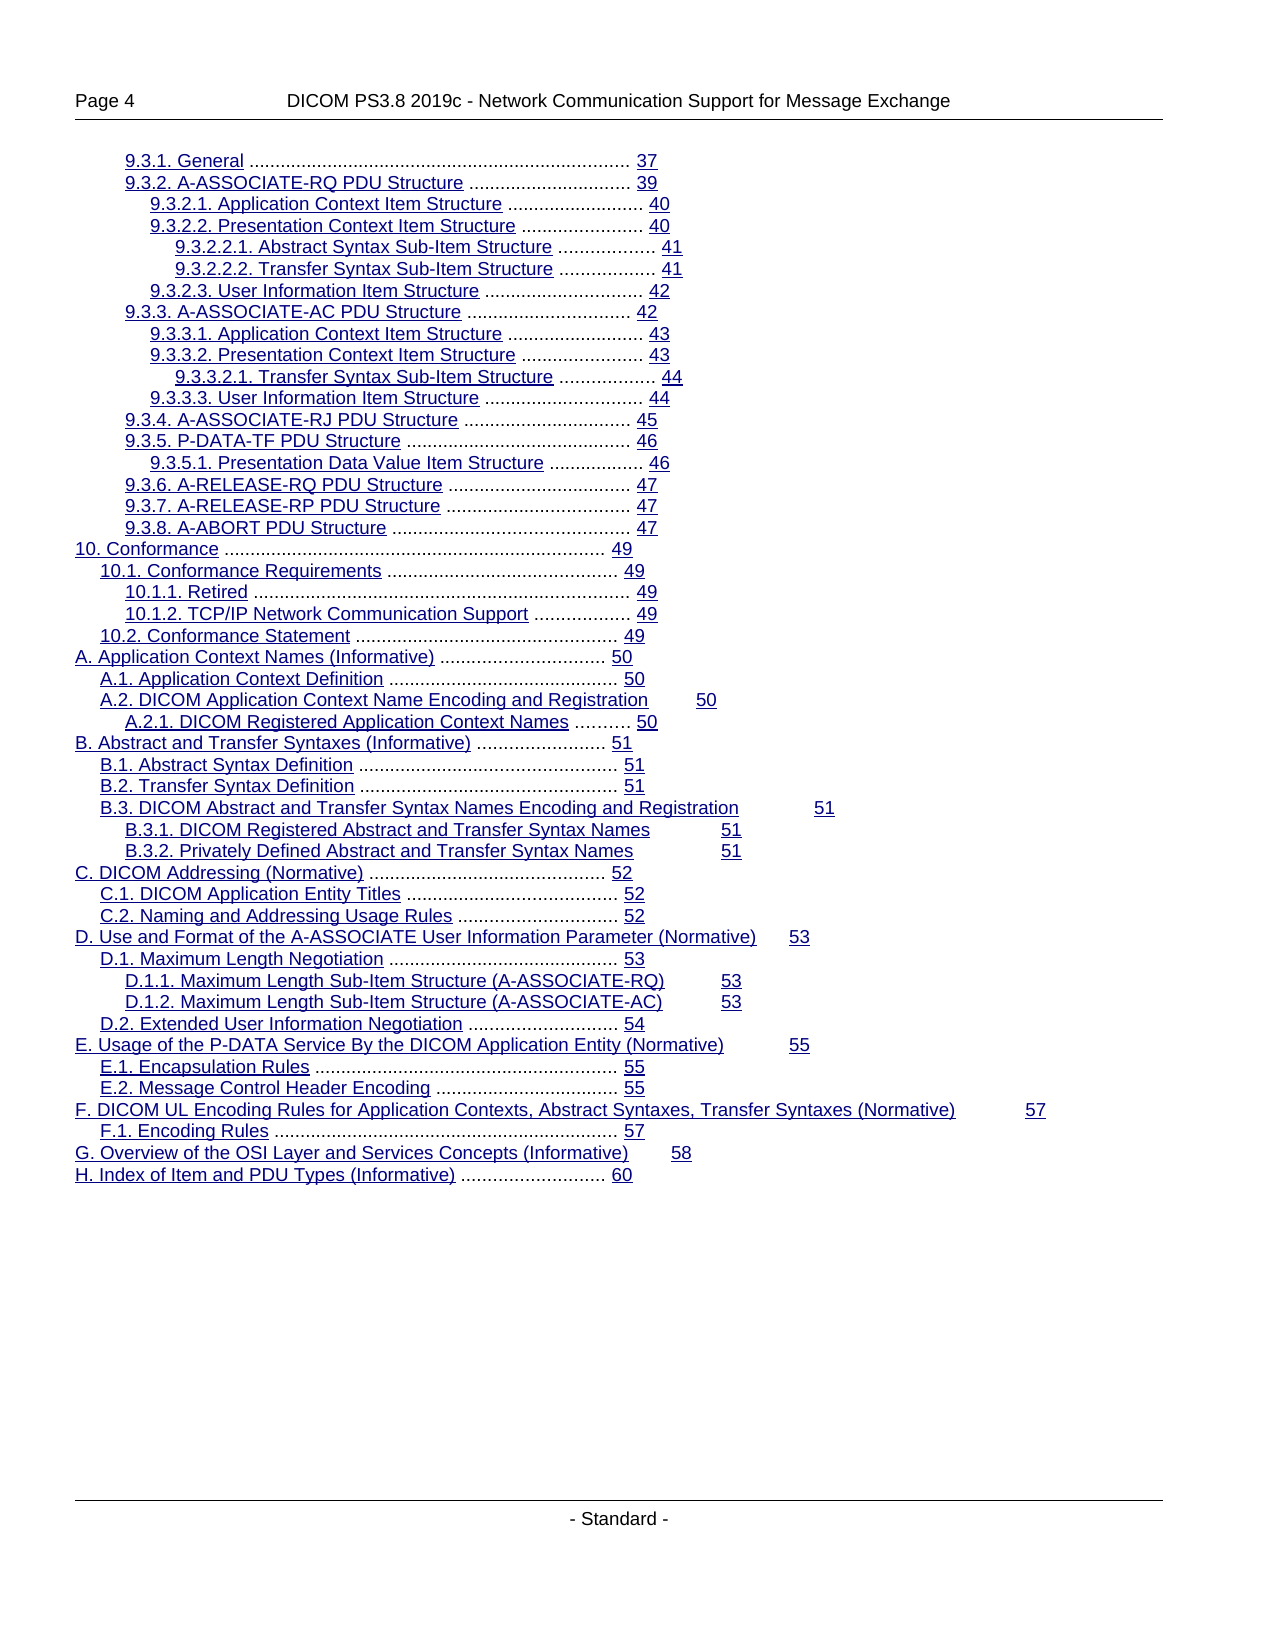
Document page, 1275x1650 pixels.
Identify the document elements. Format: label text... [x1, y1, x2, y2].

text 9.3.5.1. Presentation Data Value Item Structure 0 [150, 452, 1137, 473]
text B.2. Transfer Syntax Definition 0 [100, 775, 1137, 797]
text A. Application Context Names (Informative) 0 [75, 646, 1137, 667]
text D.1.2. Maximum Length Sub-Item Structure (A-ASSOCIATE-AC) 0 [125, 991, 1137, 1012]
text 9.3.2.1. Application Context Item Structure 0 [150, 193, 1137, 215]
text 9.3.3.1. Application Context Item Structure 0 [150, 322, 1137, 344]
text E. Usage of the P-DATA Service By the DICOM Application Entity (Normative) 0 [75, 1034, 1137, 1056]
text B. Abstract and Transfer Syntaxes (Informative) 0 [75, 732, 1137, 754]
text 9.3.2.2.2. Transfer Syntax Sub-Item Structure 0 [175, 258, 1137, 279]
text 9.3.5. P-DATA-TF PDU Structure 0 [125, 430, 1137, 452]
text 9.3.2. A-ASSOCIATE-RQ PDU Structure 0 [125, 172, 1137, 193]
text 9.3.7. A-RELEASE-RP PDU Structure 0 [125, 495, 1137, 517]
text C.2. Naming and Addressing Usage Rules 0 [100, 905, 1137, 926]
text 10.1.2. TCP/IP Network Communication Support 0 [125, 603, 1137, 624]
text D.1.1. Maximum Length Sub-Item Structure (A-ASSOCIATE-RQ) 0 [125, 969, 1137, 991]
text 9.3.1. General 0 [125, 150, 1137, 172]
text H. Index of Item and PDU Types (Informative) 0 [75, 1163, 1137, 1185]
text A.2. DICOM Application Context Name Encoding and Registration 0 [100, 689, 1137, 711]
text 9.3.2.3. User Information Item Structure 0 [150, 279, 1137, 301]
text 9.3.2.2.1. Abstract Syntax Sub-Item Structure 0 [175, 236, 1137, 258]
text 9.3.2.2. Presentation Context Item Structure 0 [150, 215, 1137, 236]
text F. DICOM UL Encoding Rules for Application Contexts, Abstract Syntaxes, Transfer Syntaxes (Normative) 0 [75, 1099, 1137, 1120]
text F.1. Encoding Rules 0 [100, 1120, 1137, 1142]
text D.1. Maximum Length Negotiation 0 [100, 948, 1137, 969]
text C.1. DICOM Application Entity Titles 0 [100, 883, 1137, 905]
text A.2.1. DICOM Registered Application Context Names 0 [125, 711, 1137, 732]
text D. Use and Format of the A-ASSOCIATE User Information Parameter (Normative) 0 [75, 926, 1137, 948]
text 9.3.4. A-ASSOCIATE-RJ PDU Structure 0 [125, 409, 1137, 430]
text A.1. Application Context Definition 0 [100, 667, 1137, 689]
text 9.3.6. A-RELEASE-RQ PDU Structure 0 [125, 473, 1137, 495]
text 9.3.8. A-ABORT PDU Structure 0 [125, 517, 1137, 538]
text 10.1. Conformance Requirements 0 [100, 560, 1137, 581]
text E.2. Message Control Header Encoding 0 [100, 1077, 1137, 1099]
text B.1. Abstract Syntax Definition 0 [100, 754, 1137, 775]
text 9.3.3. A-ASSOCIATE-AC PDU Structure 0 [125, 301, 1137, 322]
text E.1. Encapsulation Rules 0 [100, 1056, 1137, 1077]
text 10.2. Conformance Statement 0 [100, 624, 1137, 646]
text B.3. DICOM Abstract and Transfer Syntax Names Encoding and Registration 0 [100, 797, 1137, 818]
text 10.1.1. Retired 0 [125, 581, 1137, 603]
text 10. Conformance 0 [75, 538, 1137, 560]
text C. DICOM Addressing (Normative) 0 [75, 862, 1137, 883]
text 9.3.3.2. Presentation Context Item Structure 0 [150, 344, 1137, 366]
text G. Overview of the OSI Layer and Services Concepts (Informative) 0 [75, 1142, 1137, 1163]
text B.3.2. Privately Defined Abstract and Transfer Syntax Names 0 [125, 840, 1137, 862]
text D.2. Extended User Information Negotiation 0 [100, 1012, 1137, 1034]
text B.3.1. DICOM Registered Abstract and Transfer Syntax Names 0 [125, 818, 1137, 840]
text 9.3.3.3. User Information Item Structure 0 [150, 387, 1137, 409]
text 9.3.3.2.1. Transfer Syntax Sub-Item Structure 0 [175, 366, 1137, 387]
